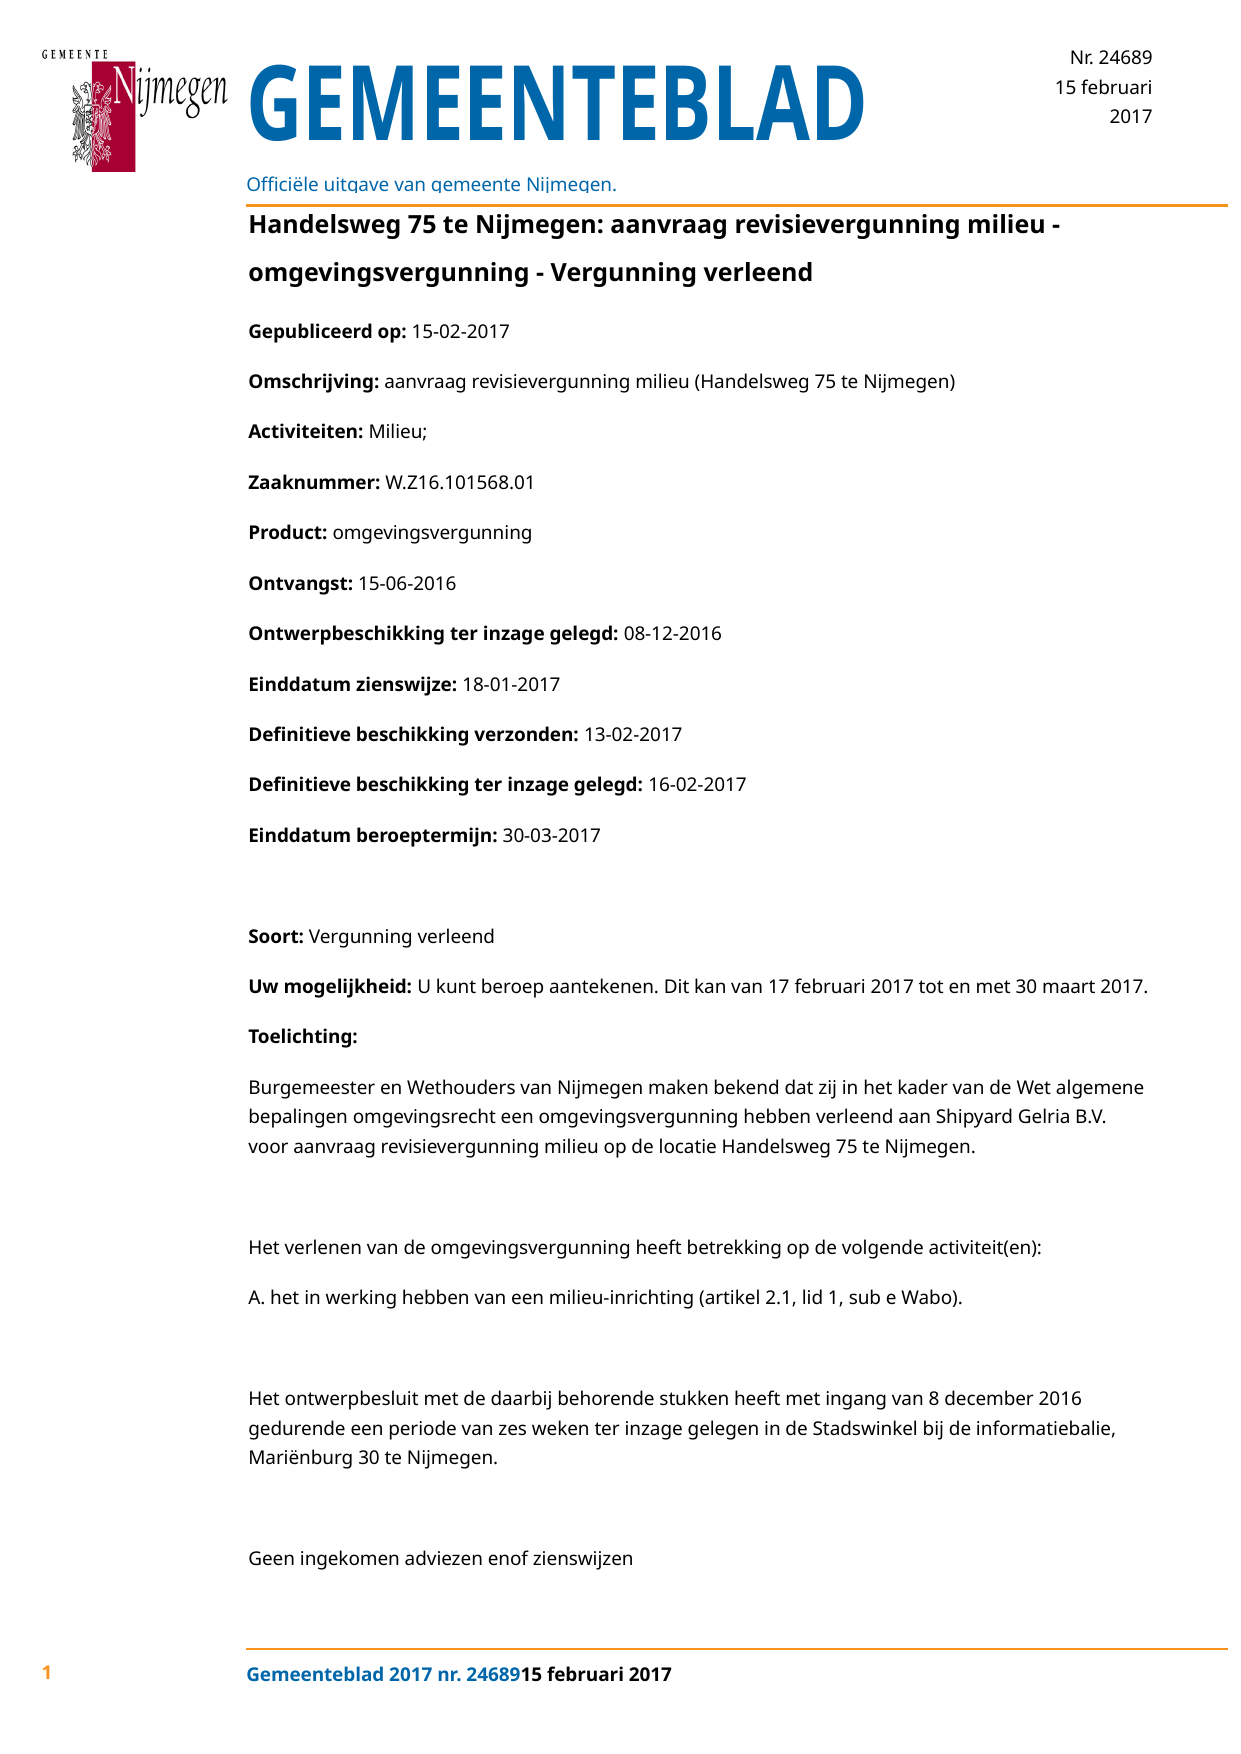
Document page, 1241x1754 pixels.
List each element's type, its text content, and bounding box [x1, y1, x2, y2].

text Einddatum zienswijze: 18-01-2017 [248, 671, 1152, 697]
text Burgemeester en Wethouders van Nijmegen maken bekend dat zij in het kader van de Wet algemene bepalingen omgevingsrecht een omgevingsvergunning hebben verleend aan Shipyard Gelria B.V. voor aanvraag revisievergunning milieu op de locatie Handelsweg 75 te Nijmegen. [248, 1074, 1152, 1159]
text Gepubliceerd op: 15-02-2017 [248, 318, 1152, 344]
text Uw mogelijkheid: U kunt beroep aantekenen. Dit kan van 17 februari 2017 tot en met 30 maart 2017. [248, 973, 1152, 999]
text Ontvangst: 15-06-2016 [248, 570, 1152, 596]
text Einddatum beroeptermijn: 30-03-2017 [248, 822, 1152, 848]
picture [41, 47, 231, 172]
text Ontwerpbeschikking ter inzage gelegd: 08-12-2016 [248, 620, 1152, 646]
text A. het in werking hebben van een milieu-inrichting (artikel 2.1, lid 1, sub e Wabo). [248, 1284, 1152, 1310]
text Toelichting: [248, 1024, 1152, 1049]
text Definitieve beschikking verzonden: 13-02-2017 [248, 721, 1152, 747]
text Het ontwerpbesluit met de daarbij behorende stukken heeft met ingang van 8 december 2016 gedurende een periode van zes weken ter inzage gelegen in de Stadswinkel bij de informatiebalie, Mariënburg 30 te Nijmegen. [248, 1385, 1152, 1470]
text Soort: Vergunning verleend [248, 923, 1152, 949]
text Product: omgevingsvergunning [248, 519, 1152, 545]
text Handelsweg 75 te Nijmegen: aanvraag revisievergunning milieu - omgevingsvergunning - Vergunning verleend [248, 207, 1152, 288]
text Zaaknummer: W.Z16.101568.01 [248, 469, 1152, 495]
text Het verlenen van de omgevingsvergunning heeft betrekking op de volgende activiteit(en): [248, 1234, 1152, 1260]
text Omschrijving: aanvraag revisievergunning milieu (Handelsweg 75 te Nijmegen) [248, 368, 1152, 394]
text Geen ingekomen adviezen enof zienswijzen [248, 1545, 1152, 1571]
text Activiteiten: Milieu; [248, 419, 1152, 444]
text Definitieve beschikking ter inzage gelegd: 16-02-2017 [248, 772, 1152, 797]
